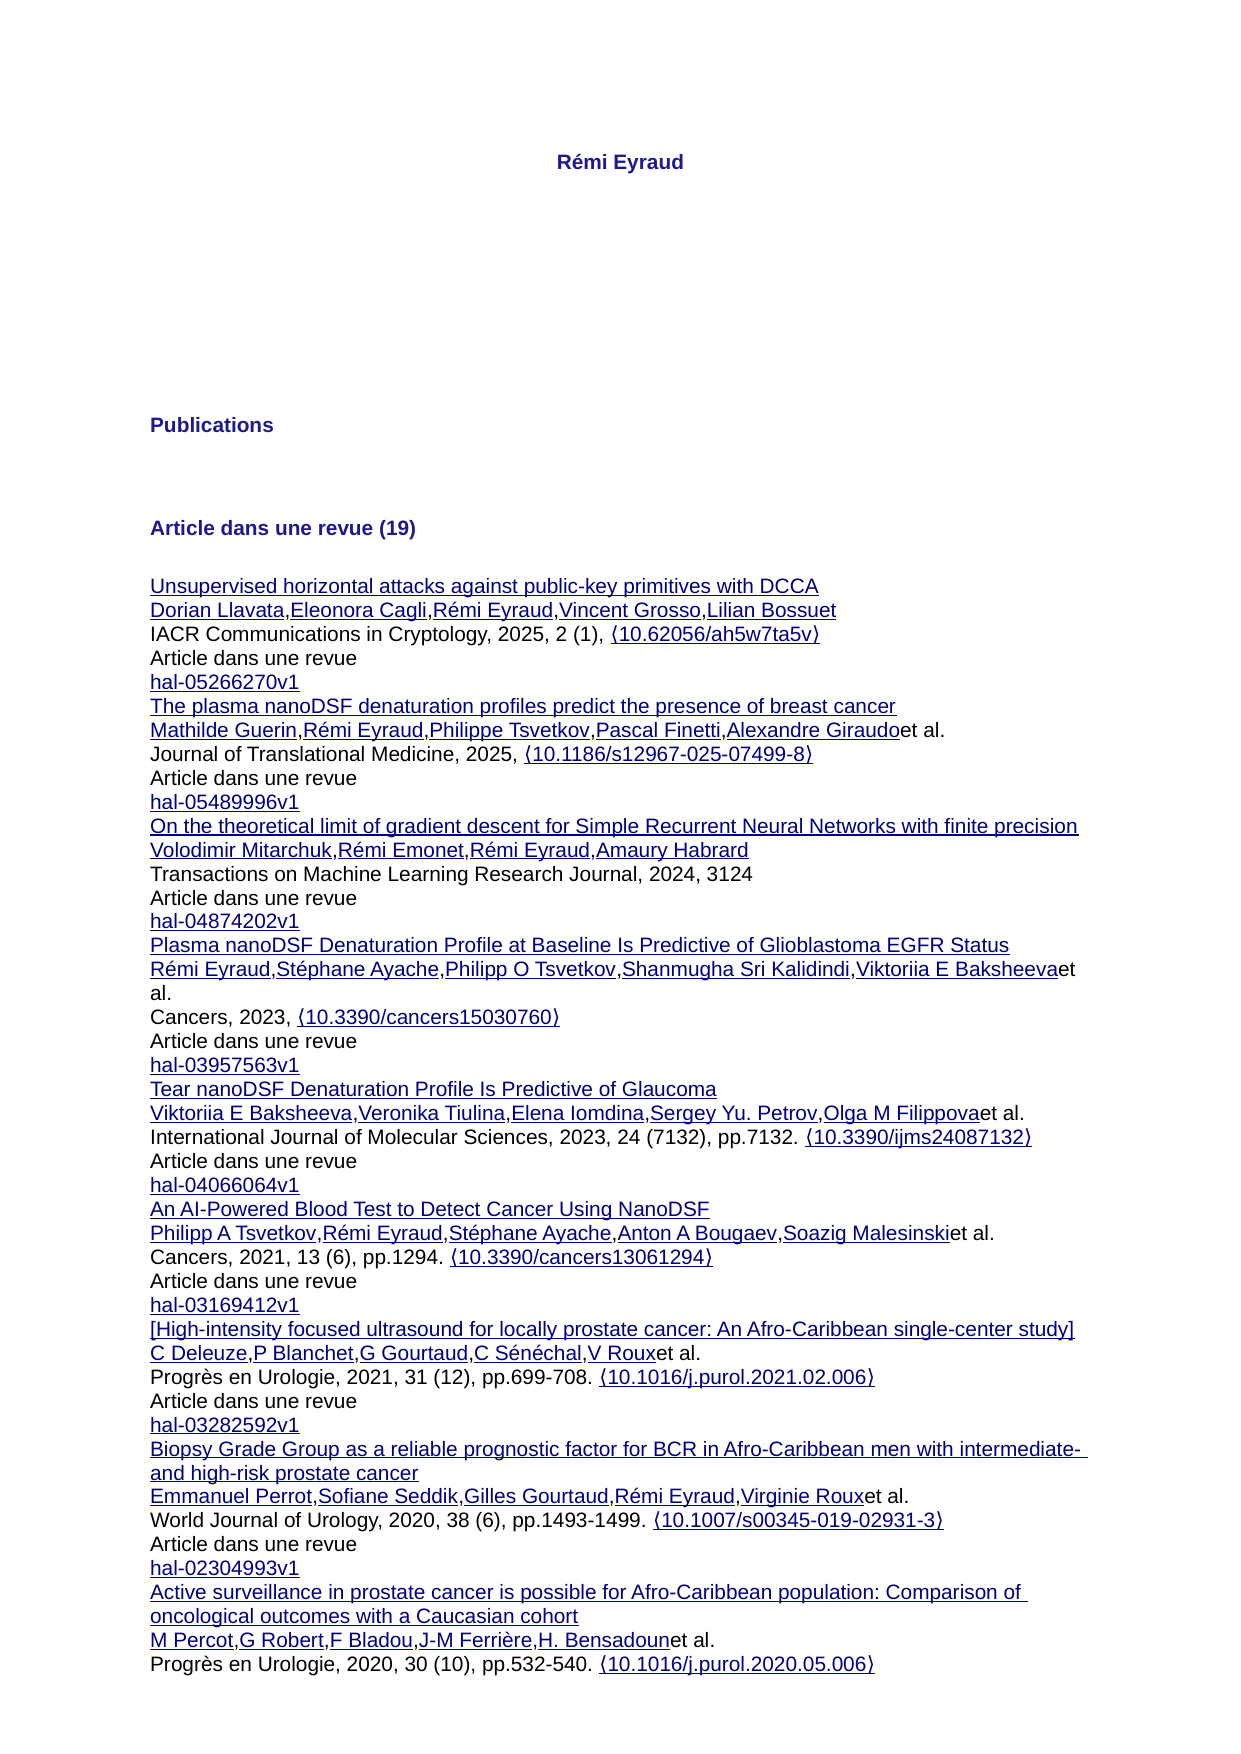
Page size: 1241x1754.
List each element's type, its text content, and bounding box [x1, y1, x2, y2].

subtitle Rémi Eyraud [150, 150, 1090, 174]
table_cell The plasma nanoDSF denaturation profiles predict the presence of breast cancer Mathilde Guerin,Rémi Eyraud,Philippe Tsvetkov,Pascal Finetti,Alexandre Giraudoet al. Journal of Translational Medicine, 2025, ⟨10.1186/s12967-025-07499-8⟩ Article dans une revue hal-05489996v1 [150, 694, 1090, 813]
table_header Unsupervised horizontal attacks against public-key primitives with DCCA Dorian Llavata,Eleonora Cagli,Rémi Eyraud,Vincent Grosso,Lilian Bossuet IACR Communications in Cryptology, 2025, 2 (1), ⟨10.62056/ah5w7ta5v⟩ Article dans une revue hal-05266270v1 [150, 574, 1090, 694]
table_cell Active surveillance in prostate cancer is possible for Afro-Caribbean population: Comparison of oncological outcomes with a Caucasian cohort M Percot,G Robert,F Bladou,J-M Ferrière,H. Bensadounet al. Progrès en Urologie, 2020, 30 (10), pp.532-540. ⟨10.1016/j.purol.2020.05.006⟩ [150, 1580, 1090, 1676]
table_cell Tear nanoDSF Denaturation Profile Is Predictive of Glaucoma Viktoriia E Baksheeva,Veronika Tiulina,Elena Iomdina,Sergey Yu. Petrov,Olga M Filippovaet al. International Journal of Molecular Sciences, 2023, 24 (7132), pp.7132. ⟨10.3390/ijms24087132⟩ Article dans une revue hal-04066064v1 [150, 1077, 1090, 1197]
table_cell Biopsy Grade Group as a reliable prognostic factor for BCR in Afro-Caribbean men with intermediate- and high-risk prostate cancer Emmanuel Perrot,Sofiane Seddik,Gilles Gourtaud,Rémi Eyraud,Virginie Rouxet al. World Journal of Urology, 2020, 38 (6), pp.1493-1499. ⟨10.1007/s00345-019-02931-3⟩ Article dans une revue hal-02304993v1 [150, 1436, 1090, 1580]
subtitle Article dans une revue (19) [150, 516, 1090, 539]
table_cell An AI-Powered Blood Test to Detect Cancer Using NanoDSF Philipp A Tsvetkov,Rémi Eyraud,Stéphane Ayache,Anton A Bougaev,Soazig Malesinskiet al. Cancers, 2021, 13 (6), pp.1294. ⟨10.3390/cancers13061294⟩ Article dans une revue hal-03169412v1 [150, 1197, 1090, 1317]
table_cell On the theoretical limit of gradient descent for Simple Recurrent Neural Networks with finite precision Volodimir Mitarchuk,Rémi Emonet,Rémi Eyraud,Amaury Habrard Transactions on Machine Learning Research Journal, 2024, 3124 Article dans une revue hal-04874202v1 [150, 814, 1090, 933]
table_cell Plasma nanoDSF Denaturation Profile at Baseline Is Predictive of Glioblastoma EGFR Status Rémi Eyraud,Stéphane Ayache,Philipp O Tsvetkov,Shanmugha Sri Kalidindi,Viktoriia E Baksheevaet al. Cancers, 2023, ⟨10.3390/cancers15030760⟩ Article dans une revue hal-03957563v1 [150, 933, 1090, 1077]
table_cell [High-intensity focused ultrasound for locally prostate cancer: An Afro-Caribbean single-center study] C Deleuze,P Blanchet,G Gourtaud,C Sénéchal,V Rouxet al. Progrès en Urologie, 2021, 31 (12), pp.699-708. ⟨10.1016/j.purol.2021.02.006⟩ Article dans une revue hal-03282592v1 [150, 1317, 1090, 1436]
subtitle Publications [150, 412, 1090, 436]
